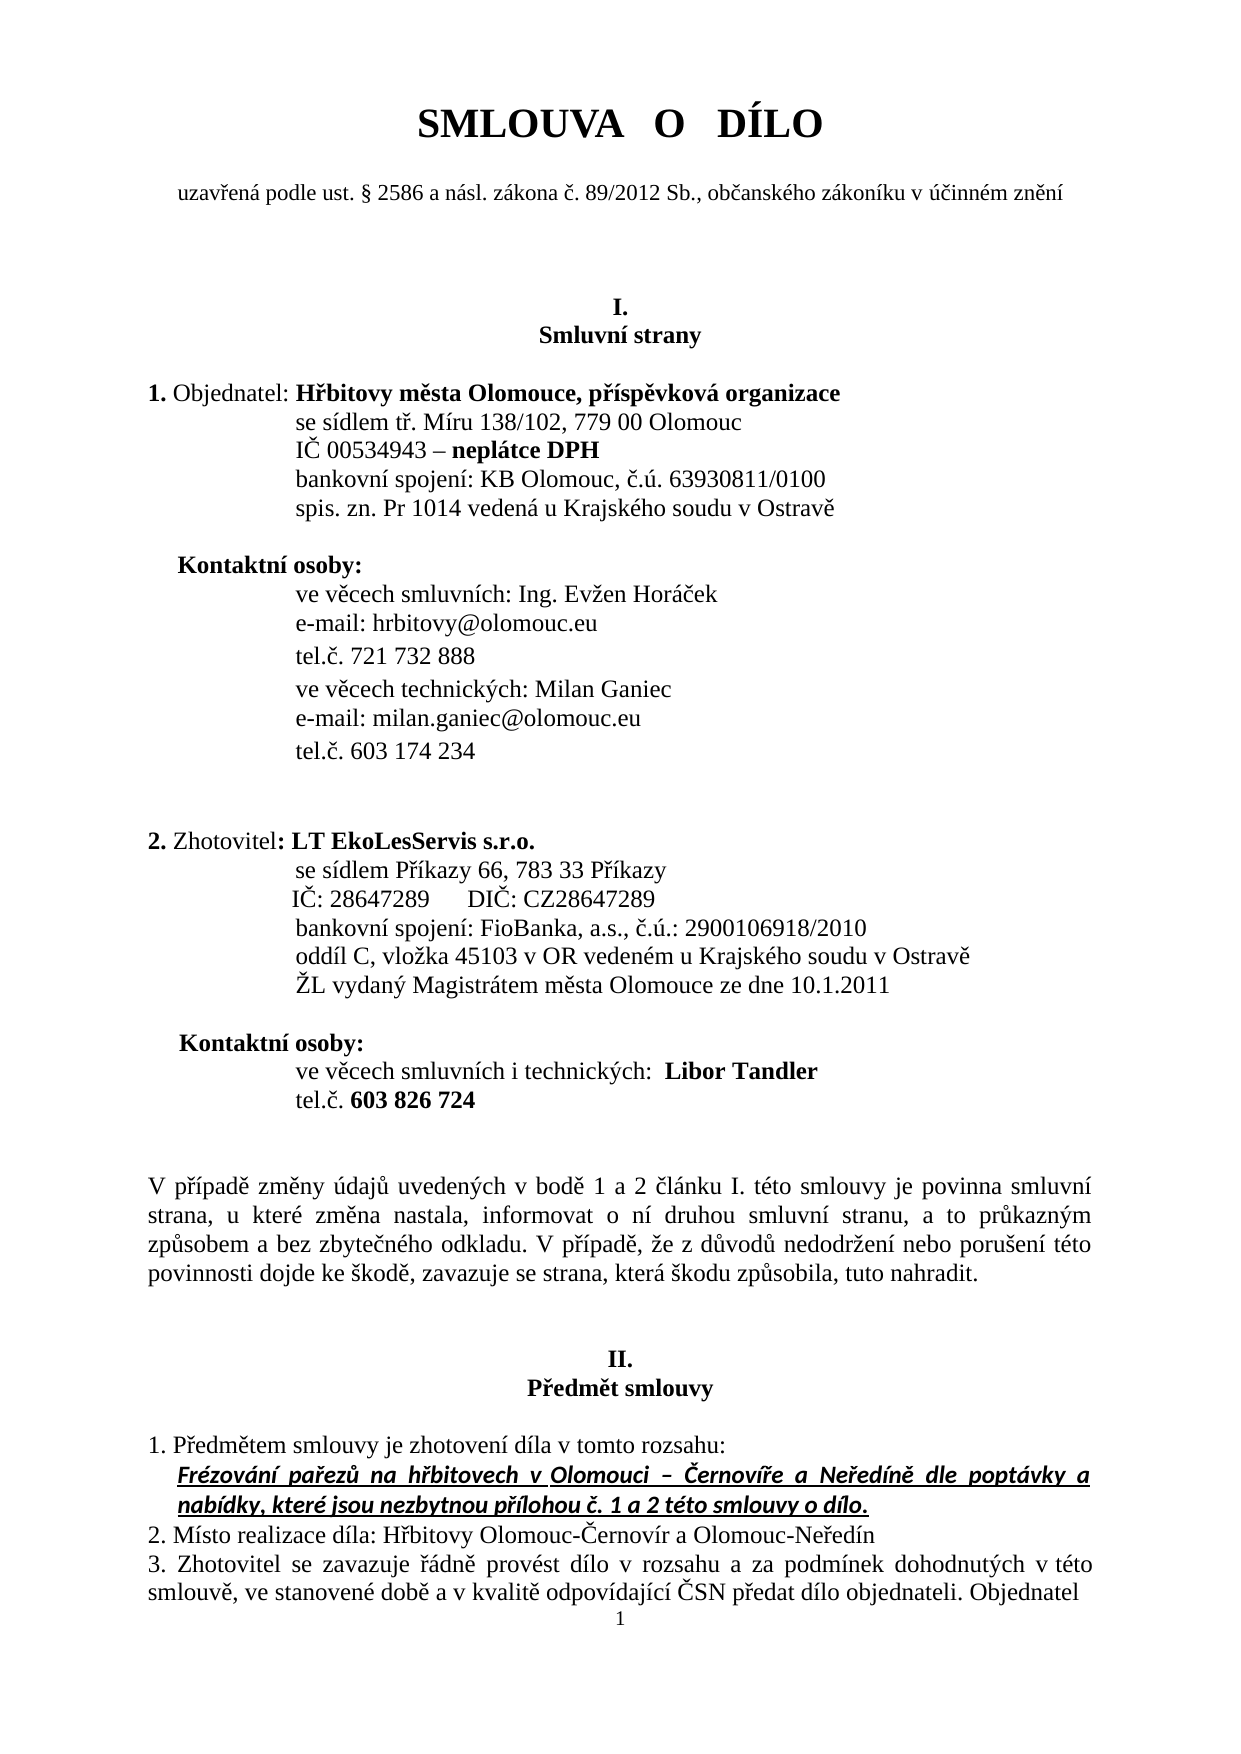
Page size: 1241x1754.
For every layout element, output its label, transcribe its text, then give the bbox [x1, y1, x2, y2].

text 3. Zhotovitel se zavazuje řádně provést dílo v rozsahu a za podmínek dohodnutých v této smlouvě, ve stanovené době a v kvalitě odpovídající ČSN předat dílo objednateli. Objednatel [148, 1549, 1093, 1606]
text tel.č. 603 826 724 [295, 1085, 1093, 1114]
text tel.č. 721 732 888 [295, 641, 1093, 670]
text ŽL vydaný Magistrátem města Olomouce ze dne 10.1.2011 [295, 970, 1093, 999]
subtitle SMLOUVA O DÍLO [148, 99, 1093, 147]
text IČ: 28647289 DIČ: CZ28647289 [148, 884, 1093, 913]
text 2. Místo realizace díla: Hřbitovy Olomouc-Černovír a Olomouc-Neředín [148, 1520, 1093, 1549]
text V případě změny údajů uvedených v bodě 1 a 2 článku I. této smlouvy je povinna smluvní strana, u které změna nastala, informovat o ní druhou smluvní stranu, a to průkazným způsobem a bez zbytečného odkladu. V případě, že z důvodů nedodržení nebo porušení této povinnosti dojde ke škodě, zavazuje se strana, která škodu způsobila, tuto nahradit. [148, 1171, 1093, 1286]
text se sídlem Příkazy 66, 783 33 Příkazy [110, 855, 1093, 884]
text bankovní spojení: KB Olomouc, č.ú. 63930811/0100 [295, 464, 1093, 493]
text 1. Objednatel: Hřbitovy města Olomouce, příspěvková organizace [148, 378, 1093, 407]
text II. [148, 1344, 1093, 1373]
text I. [148, 292, 1093, 321]
text e-mail: milan.ganiec@olomouc.eu [295, 703, 1093, 732]
text oddíl C, vložka 45103 v OR vedeném u Krajského soudu v Ostravě [295, 941, 1093, 970]
text 2. Zhotovitel: LT EkoLesServis s.r.o. [148, 826, 1093, 855]
text ve věcech technických: Milan Ganiec [295, 674, 1093, 703]
text tel.č. 603 174 234 [295, 736, 1093, 765]
text ve věcech smluvních: Ing. Evžen Horáček [295, 579, 1093, 608]
text 1. Předmětem smlouvy je zhotovení díla v tomto rozsahu: [148, 1430, 1093, 1459]
text spis. zn. Pr 1014 vedená u Krajského soudu v Ostravě [295, 493, 1093, 522]
text e-mail: hrbitovy@olomouc.eu [295, 608, 1093, 637]
text bankovní spojení: FioBanka, a.s., č.ú.: 2900106918/2010 [295, 913, 1093, 941]
text ve věcech smluvních i technických: Libor Tandler [295, 1056, 1093, 1085]
text uzavřená podle ust. § 2586 a násl. zákona č. 89/2012 Sb., občanského zákoníku v účinném znění [148, 179, 1093, 206]
text IČ 00534943 – neplátce DPH [295, 436, 1093, 464]
text se sídlem tř. Míru 138/102, 779 00 Olomouc [295, 407, 1093, 436]
text Kontaktní osoby: [177, 551, 1093, 579]
text Smluvní strany [148, 321, 1093, 349]
text Frézování pařezů na hřbitovech v Olomouci – Černovíře a Neředíně dle poptávky a nabídky, které jsou nezbytnou přílohou č. 1 a 2 této smlouvy o dílo. [177, 1459, 1093, 1520]
text Předmět smlouvy [148, 1373, 1093, 1401]
text Kontaktní osoby: [148, 1028, 1093, 1056]
